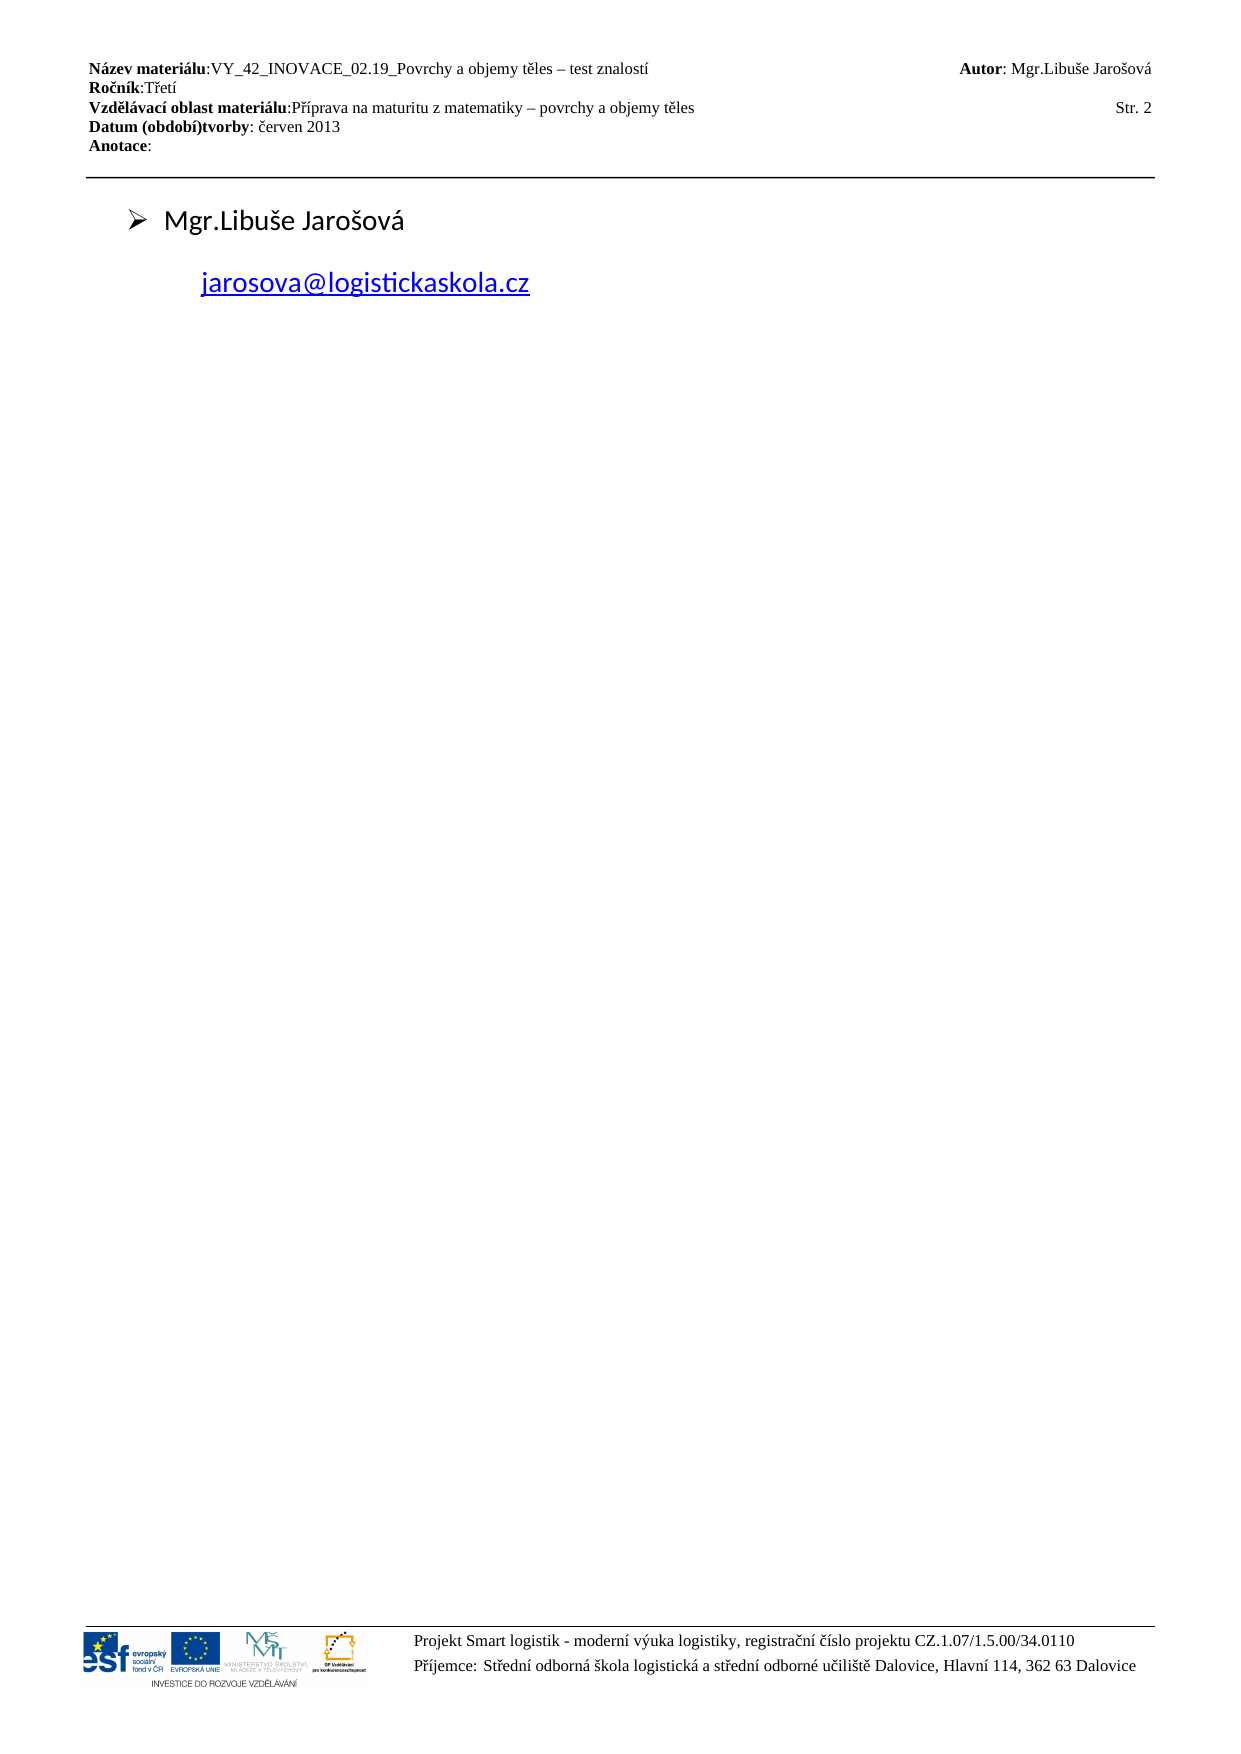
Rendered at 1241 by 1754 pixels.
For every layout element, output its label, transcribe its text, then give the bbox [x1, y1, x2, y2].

list Mgr.Libuše Jarošová [126, 202, 1152, 238]
text jarosova@logistickaskola.cz [201, 264, 1152, 299]
